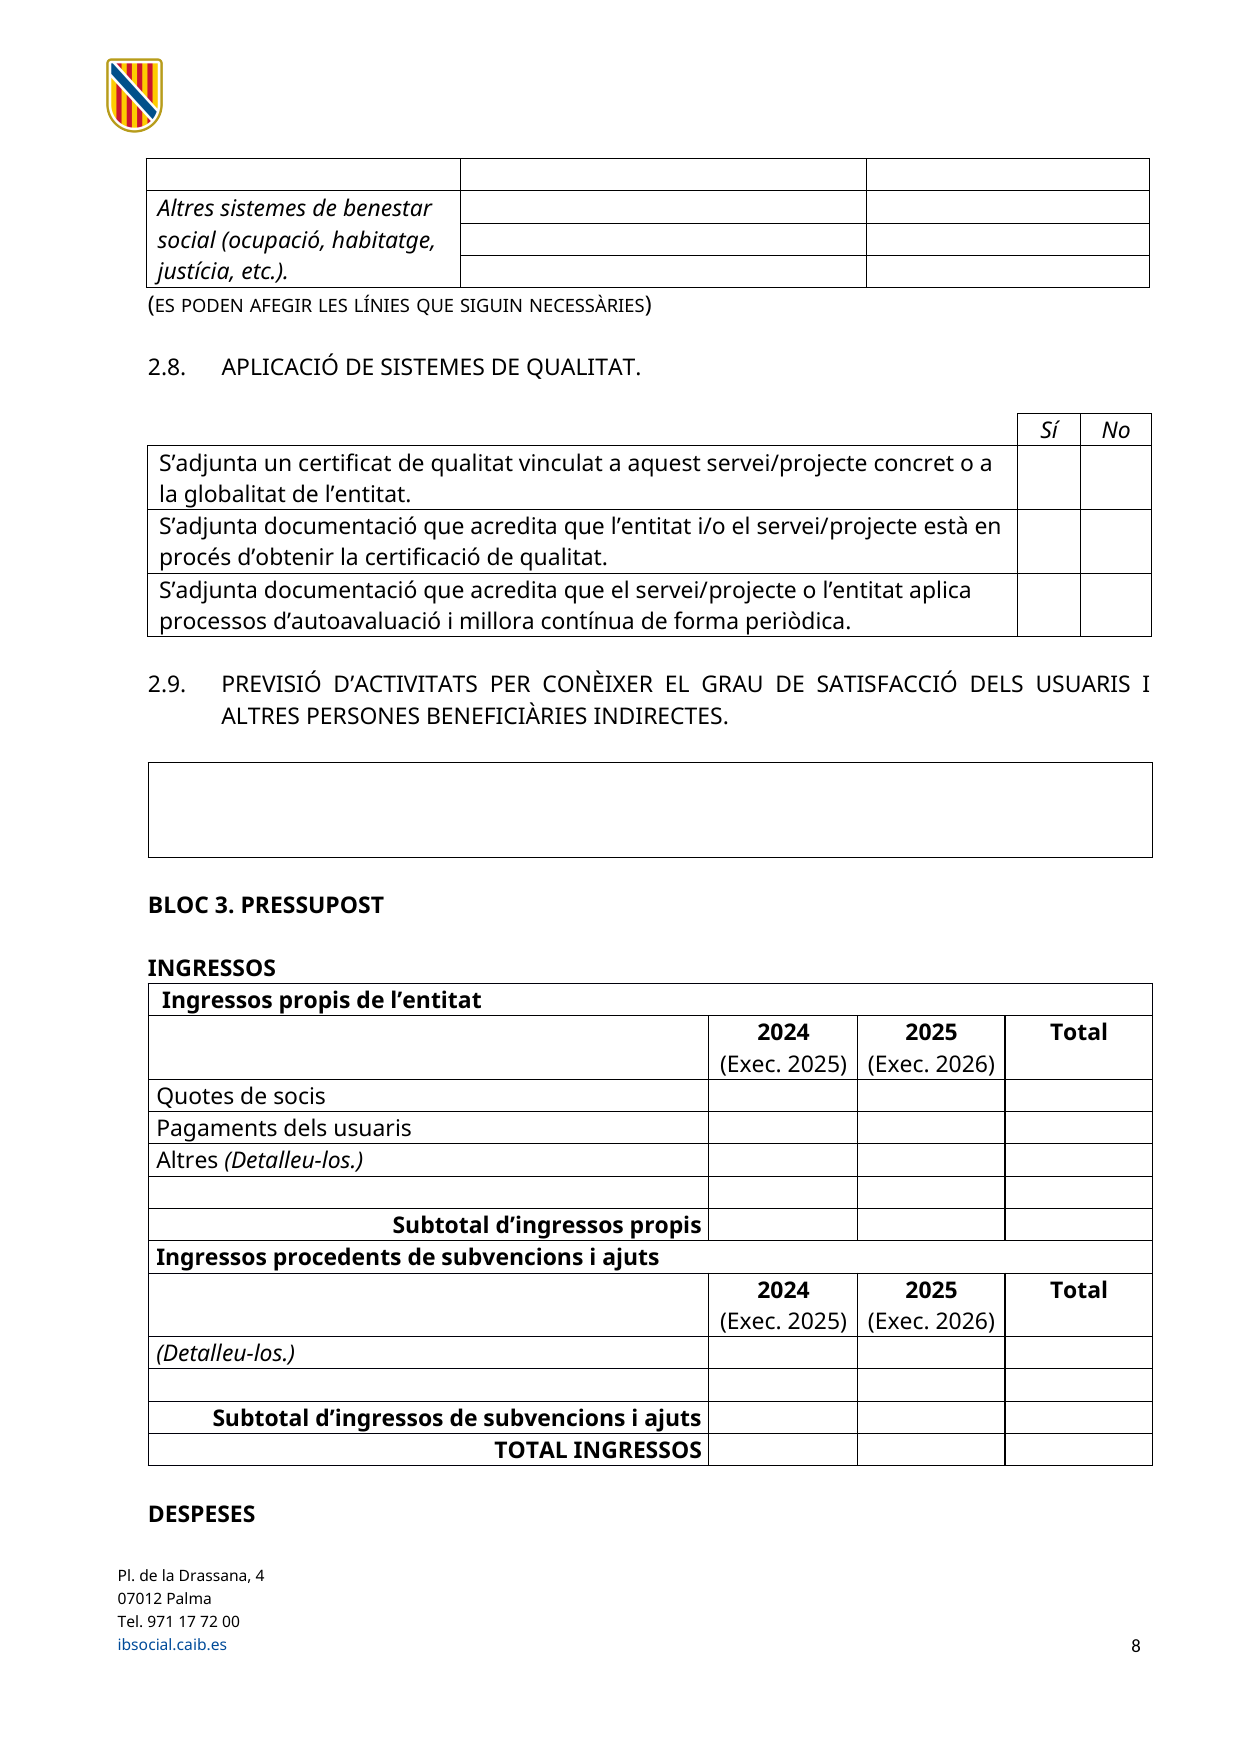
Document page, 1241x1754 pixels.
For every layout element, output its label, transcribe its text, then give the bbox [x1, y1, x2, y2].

table_cell [1018, 574, 1080, 636]
table_cell [858, 1112, 1004, 1143]
picture [88, 30, 181, 161]
table_cell Altres sistemes de benestar social (ocupació, habitatge, justícia, etc.). [147, 191, 460, 287]
table_header Sí [1018, 414, 1080, 445]
table_cell [1006, 1209, 1152, 1240]
table_cell [858, 1209, 1004, 1240]
table_cell [867, 191, 1149, 222]
table_cell [709, 1337, 857, 1368]
table_cell S’adjunta documentació que acredita que l’entitat i/o el servei/projecte està en procés d’obtenir la certificació de qualitat. [148, 510, 1017, 572]
table_cell [1006, 1402, 1152, 1433]
table_cell [858, 1337, 1004, 1368]
table_cell [461, 256, 866, 287]
table_cell 2025 (Exec. 2026) [858, 1016, 1004, 1079]
text 2.8. APLICACIÓ DE SISTEMES DE QUALITAT. [148, 351, 1152, 382]
table_header Ingressos propis de l’entitat [149, 984, 1152, 1015]
table_cell [858, 1434, 1004, 1465]
table_cell [461, 224, 866, 255]
table_cell Pagaments dels usuaris [149, 1112, 708, 1143]
table_cell [858, 1080, 1004, 1111]
table_cell [709, 1369, 857, 1401]
table_cell [1006, 1434, 1152, 1465]
table_cell [867, 256, 1149, 287]
table_header [148, 413, 1017, 445]
table_cell 2024 (Exec. 2025) [709, 1274, 857, 1336]
table_cell [709, 1144, 857, 1176]
table_cell [867, 159, 1149, 190]
table_cell [858, 1144, 1004, 1176]
text DESPESES [148, 1497, 1152, 1529]
table_cell [1006, 1112, 1152, 1143]
table_header [149, 763, 1152, 857]
table_cell [709, 1402, 857, 1433]
table_header No [1081, 414, 1151, 445]
table_cell [149, 1016, 708, 1079]
table_cell [709, 1112, 857, 1143]
table_cell [867, 224, 1149, 255]
table_cell [858, 1177, 1004, 1208]
table_cell [1081, 574, 1151, 636]
table_cell [1006, 1144, 1152, 1176]
table_cell [1006, 1337, 1152, 1368]
table_cell [709, 1209, 857, 1240]
table_cell Subtotal d’ingressos propis [149, 1209, 708, 1240]
table_cell 2024 (Exec. 2025) [709, 1016, 857, 1079]
table_cell [149, 1274, 708, 1336]
table_cell [147, 159, 460, 190]
table_cell [709, 1434, 857, 1465]
table_cell Altres (Detalleu-los.) [149, 1144, 708, 1176]
table_cell Subtotal d’ingressos de subvencions i ajuts [149, 1402, 708, 1433]
table_cell [1081, 446, 1151, 509]
table_cell [1006, 1369, 1152, 1401]
table_cell S’adjunta un certificat de qualitat vinculat a aquest servei/projecte concret o a la globalitat de l’entitat. [148, 446, 1017, 509]
table_cell Ingressos procedents de subvencions i ajuts [149, 1241, 1152, 1272]
table_cell Total [1006, 1016, 1152, 1079]
table_cell [1006, 1177, 1152, 1208]
text (es poden afegir les línies que siguin necessàries) [148, 288, 1152, 319]
table_cell [461, 191, 866, 222]
table_cell 2025 (Exec. 2026) [858, 1274, 1004, 1336]
table_cell [1018, 446, 1080, 509]
table_cell S’adjunta documentació que acredita que el servei/projecte o l’entitat aplica processos d’autoavaluació i millora contínua de forma periòdica. [148, 574, 1017, 636]
text 2.9. PREVISIÓ D’ACTIVITATS PER CONÈIXER EL GRAU DE SATISFACCIÓ DELS USUARIS I ALTRES PERSONES BENEFICIÀRIES INDIRECTES. [148, 668, 1152, 731]
table_cell TOTAL INGRESSOS [149, 1434, 708, 1465]
table_cell [149, 1369, 708, 1401]
table_cell [709, 1080, 857, 1111]
table_cell (Detalleu-los.) [149, 1337, 708, 1368]
text INGRESSOS [148, 952, 1152, 983]
table_cell [1081, 510, 1151, 572]
table_cell [149, 1177, 708, 1208]
table_cell Quotes de socis [149, 1080, 708, 1111]
table_cell [1006, 1080, 1152, 1111]
table_cell [461, 159, 866, 190]
table_cell [858, 1369, 1004, 1401]
table_cell [1018, 510, 1080, 572]
table_cell [858, 1402, 1004, 1433]
table_cell Total [1006, 1274, 1152, 1336]
text BLOC 3. PRESSUPOST [148, 889, 1152, 920]
table_cell [709, 1177, 857, 1208]
